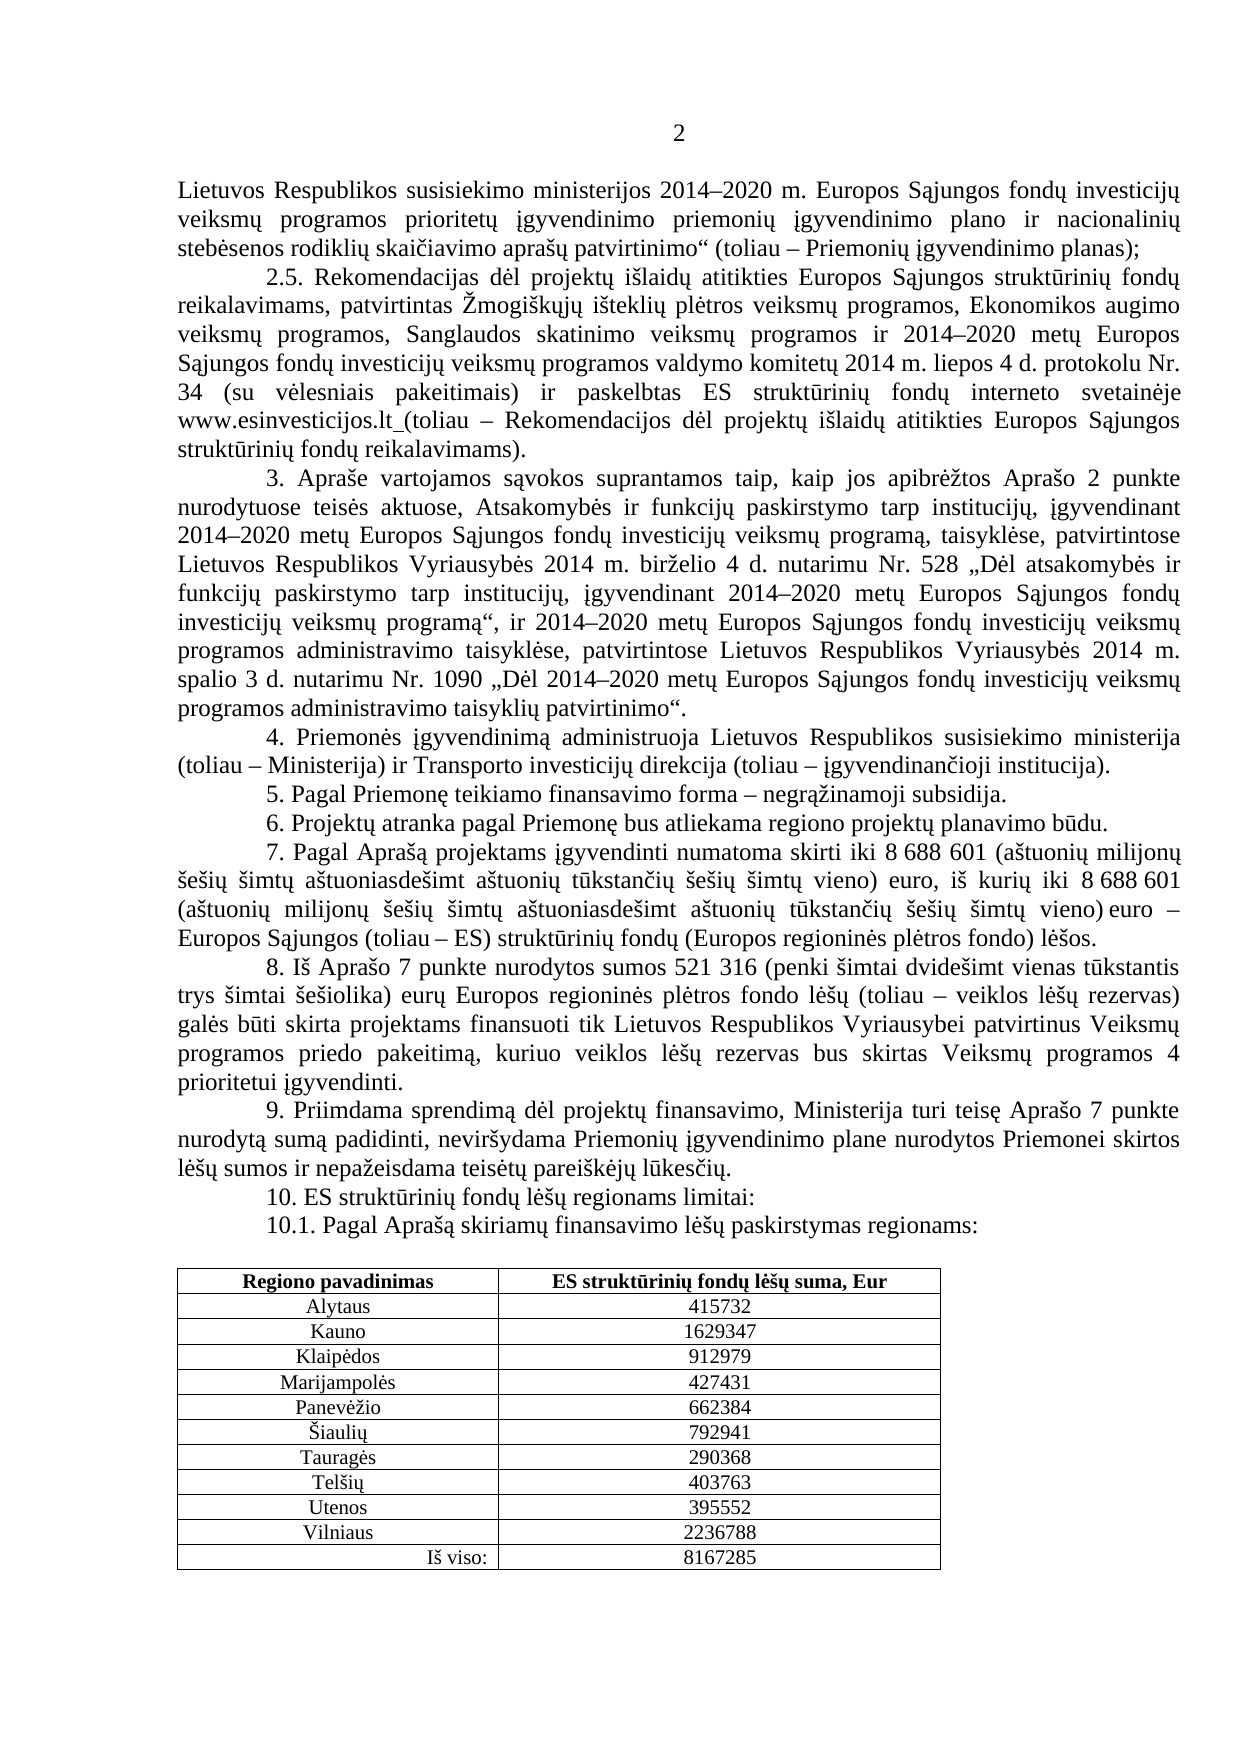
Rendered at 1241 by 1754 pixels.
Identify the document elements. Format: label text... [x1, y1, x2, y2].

table_cell 1629347 [499, 1319, 940, 1343]
table_cell 8167285 [499, 1545, 940, 1569]
text 10.1. Pagal Aprašą skiriamų finansavimo lėšų paskirstymas regionams: [177, 1211, 1181, 1239]
text Lietuvos Respublikos susisiekimo ministerijos 2014–2020 m. Europos Sąjungos fondų investicijų veiksmų programos prioritetų įgyvendinimo priemonių įgyvendinimo plano ir nacionalinių stebėsenos rodiklių skaičiavimo aprašų patvirtinimo“ (toliau – Priemonių įgyvendinimo planas); [177, 176, 1181, 262]
table_cell Panevėžio [178, 1395, 498, 1419]
table_cell Vilniaus [178, 1520, 498, 1544]
table_cell Telšių [178, 1470, 498, 1494]
table_cell Klaipėdos [178, 1345, 498, 1368]
table_cell 912979 [499, 1345, 940, 1368]
table_cell Utenos [178, 1495, 498, 1519]
text 10. ES struktūrinių fondų lėšų regionams limitai: [177, 1182, 1181, 1211]
table_header Regiono pavadinimas [178, 1269, 498, 1293]
table_cell Šiaulių [178, 1420, 498, 1444]
table_cell 427431 [499, 1370, 940, 1394]
text 3. Apraše vartojamos sąvokos suprantamos taip, kaip jos apibrėžtos Aprašo 2 punkte nurodytuose teisės aktuose, Atsakomybės ir funkcijų paskirstymo tarp institucijų, įgyvendinant 2014–2020 metų Europos Sąjungos fondų investicijų veiksmų programą, taisyklėse, patvirtintose Lietuvos Respublikos Vyriausybės 2014 m. birželio 4 d. nutarimu Nr. 528 „Dėl atsakomybės ir funkcijų paskirstymo tarp institucijų, įgyvendinant 2014–2020 metų Europos Sąjungos fondų investicijų veiksmų programą“, ir 2014–2020 metų Europos Sąjungos fondų investicijų veiksmų programos administravimo taisyklėse, patvirtintose Lietuvos Respublikos Vyriausybės 2014 m. spalio 3 d. nutarimu Nr. 1090 „Dėl 2014–2020 metų Europos Sąjungos fondų investicijų veiksmų programos administravimo taisyklių patvirtinimo“. [177, 463, 1181, 722]
text 6. Projektų atranka pagal Priemonę bus atliekama regiono projektų planavimo būdu. [177, 808, 1181, 837]
text 8. Iš Aprašo 7 punkte nurodytos sumos 521 316 (penki šimtai dvidešimt vienas tūkstantis trys šimtai šešiolika) eurų Europos regioninės plėtros fondo lėšų (toliau – veiklos lėšų rezervas) galės būti skirta projektams finansuoti tik Lietuvos Respublikos Vyriausybei patvirtinus Veiksmų programos priedo pakeitimą, kuriuo veiklos lėšų rezervas bus skirtas Veiksmų programos 4 prioritetui įgyvendinti. [177, 952, 1181, 1096]
table_cell Alytaus [178, 1294, 498, 1318]
table_cell 792941 [499, 1420, 940, 1444]
table_cell Iš viso: [178, 1545, 498, 1569]
table_cell 403763 [499, 1470, 940, 1494]
text 5. Pagal Priemonę teikiamo finansavimo forma – negrąžinamoji subsidija. [177, 779, 1181, 808]
table_cell 395552 [499, 1495, 940, 1519]
text 9. Priimdama sprendimą dėl projektų finansavimo, Ministerija turi teisę Aprašo 7 punkte nurodytą sumą padidinti, neviršydama Priemonių įgyvendinimo plane nurodytos Priemonei skirtos lėšų sumos ir nepažeisdama teisėtų pareiškėjų lūkesčių. [177, 1096, 1181, 1182]
table_cell Marijampolės [178, 1370, 498, 1394]
table_cell Kauno [178, 1319, 498, 1343]
table_cell 415732 [499, 1294, 940, 1318]
table_cell 2236788 [499, 1520, 940, 1544]
text 4. Priemonės įgyvendinimą administruoja Lietuvos Respublikos susisiekimo ministerija (toliau – Ministerija) ir Transporto investicijų direkcija (toliau – įgyvendinančioji institucija). [177, 722, 1181, 779]
table_cell 290368 [499, 1445, 940, 1469]
text 7. Pagal Aprašą projektams įgyvendinti numatoma skirti iki 8 688 601 (aštuonių milijonų šešių šimtų aštuoniasdešimt aštuonių tūkstančių šešių šimtų vieno) euro, iš kurių iki 8 688 601 (aštuonių milijonų šešių šimtų aštuoniasdešimt aštuonių tūkstančių šešių šimtų vieno) euro – Europos Sąjungos (toliau – ES) struktūrinių fondų (Europos regioninės plėtros fondo) lėšos. [177, 837, 1181, 952]
table_header ES struktūrinių fondų lėšų suma, Eur [499, 1269, 940, 1293]
table_cell Tauragės [178, 1445, 498, 1469]
table_cell 662384 [499, 1395, 940, 1419]
text 2.5. Rekomendacijas dėl projektų išlaidų atitikties Europos Sąjungos struktūrinių fondų reikalavimams, patvirtintas Žmogiškųjų išteklių plėtros veiksmų programos, Ekonomikos augimo veiksmų programos, Sanglaudos skatinimo veiksmų programos ir 2014–2020 metų Europos Sąjungos fondų investicijų veiksmų programos valdymo komitetų 2014 m. liepos 4 d. protokolu Nr. 34 (su vėlesniais pakeitimais) ir paskelbtas ES struktūrinių fondų interneto svetainėje www.esinvesticijos.lt (toliau – Rekomendacijos dėl projektų išlaidų atitikties Europos Sąjungos struktūrinių fondų reikalavimams). [177, 262, 1181, 463]
